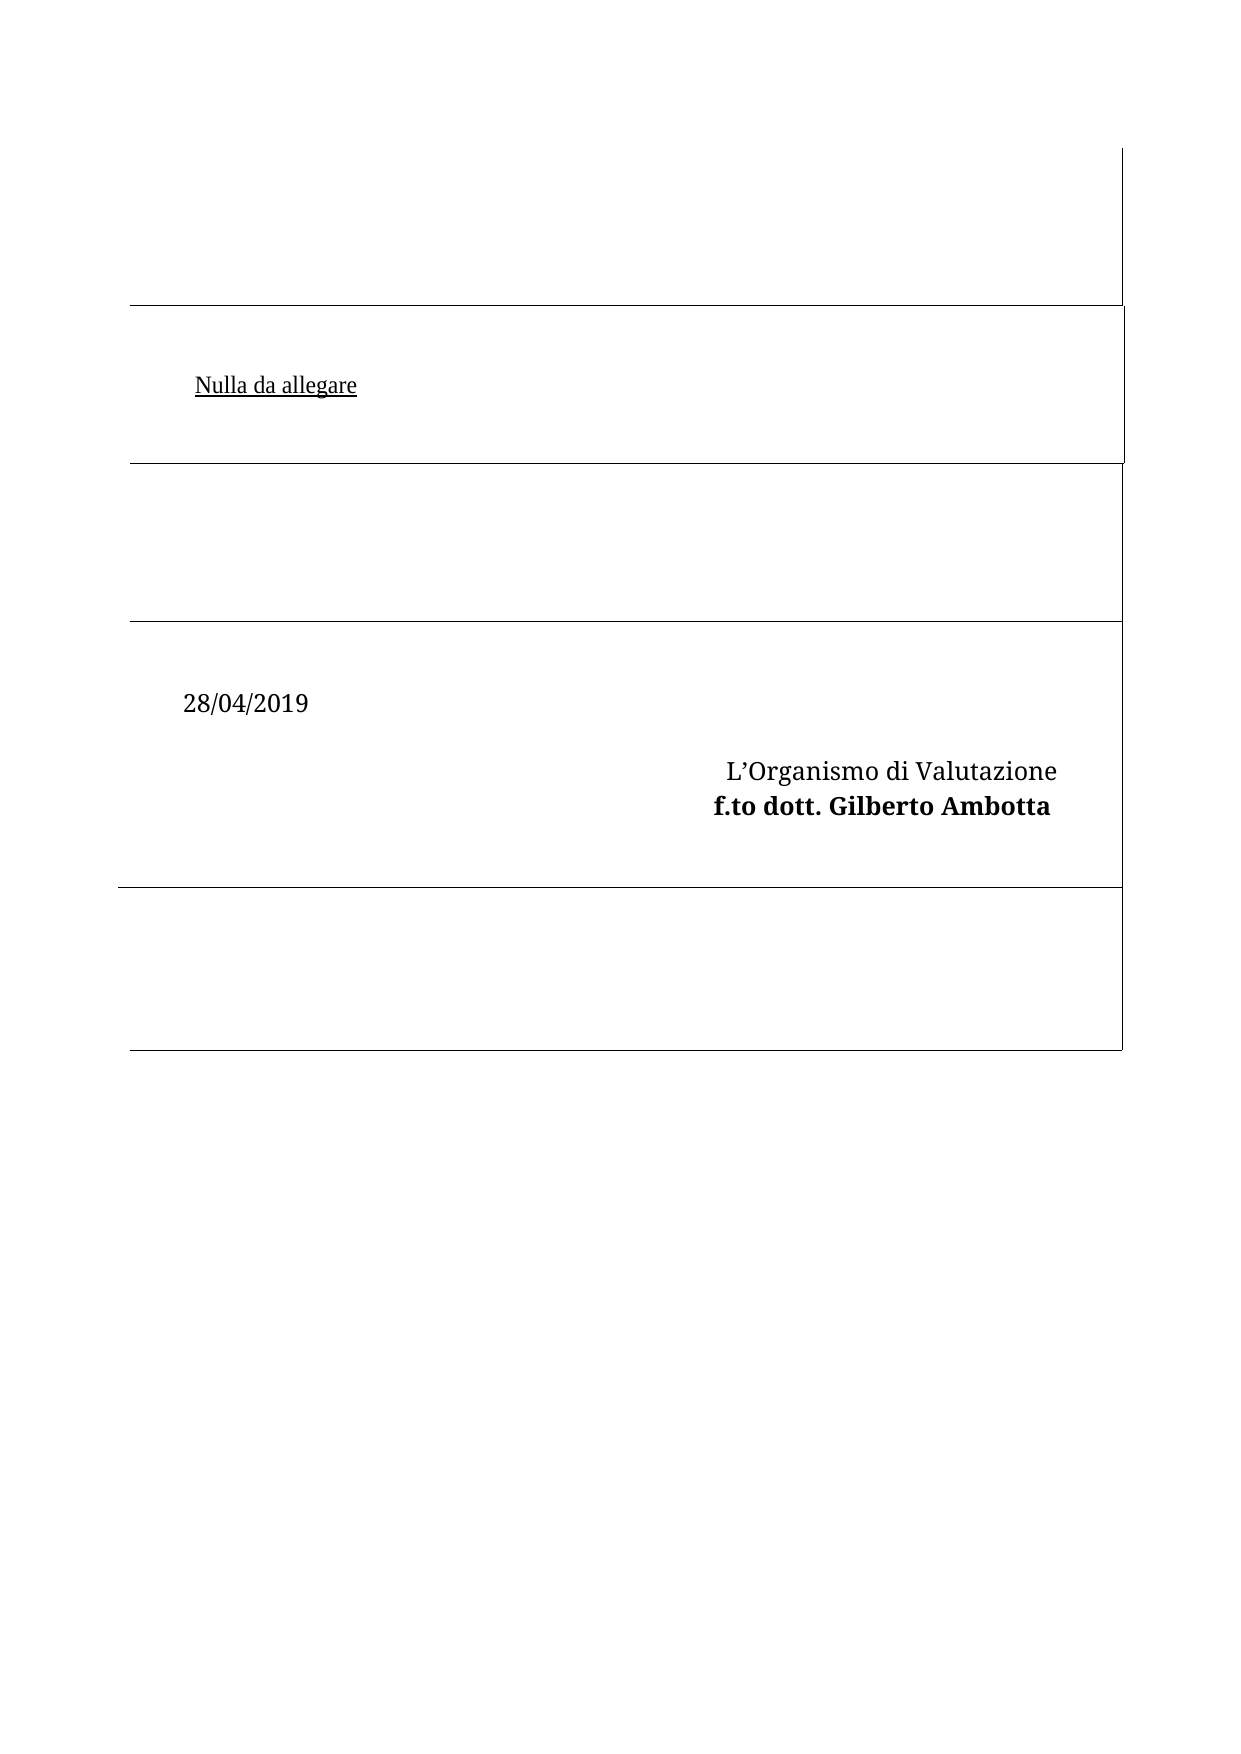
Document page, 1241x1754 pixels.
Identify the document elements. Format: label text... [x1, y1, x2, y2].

text 28/04/2019 [118, 621, 1122, 720]
text L’Organismo di Valutazione [118, 754, 1122, 788]
text Nulla da allegare [130, 306, 1124, 463]
text f.to dott. Gilberto Ambotta [118, 788, 1122, 887]
